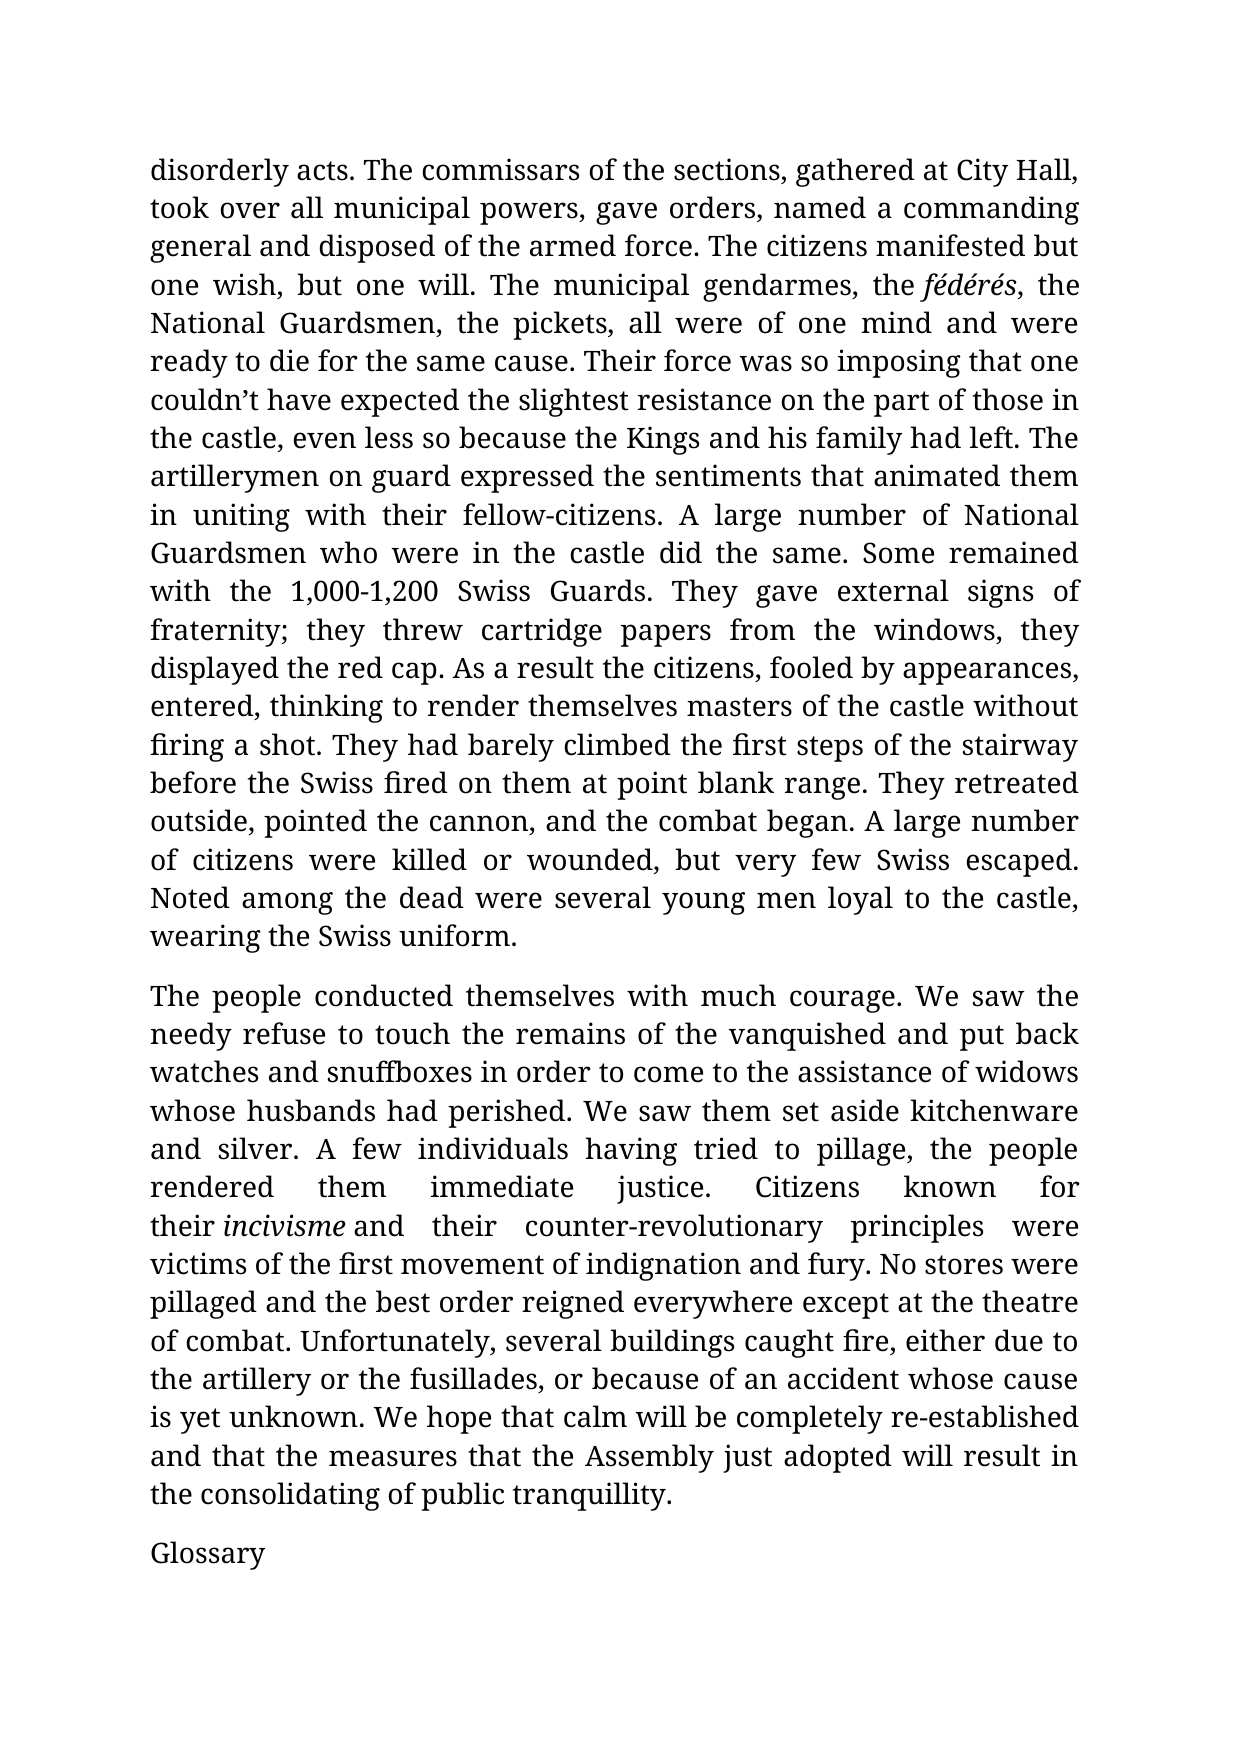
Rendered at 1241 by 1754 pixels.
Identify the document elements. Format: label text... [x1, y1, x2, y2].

text Glossary [150, 1533, 1095, 1572]
text The people conducted themselves with much courage. We saw the needy refuse to touch the remains of the vanquished and put back watches and snuffboxes in order to come to the assistance of widows whose husbands had perished. We saw them set aside kitchenware and silver. A few individuals having tried to pillage, the people rendered them immediate justice. Citizens known for their incivisme and their counter-revolutionary principles were victims of the first movement of indignation and fury. No stores were pillaged and the best order reigned everywhere except at the theatre of combat. Unfortunately, several buildings caught fire, either due to the artillery or the fusillades, or because of an accident whose cause is yet unknown. We hope that calm will be completely re-established and that the measures that the Assembly just adopted will result in the consolidating of public tranquillity. [150, 976, 1080, 1512]
text disorderly acts. The commissars of the sections, gathered at City Hall, took over all municipal powers, gave orders, named a commanding general and disposed of the armed force. The citizens manifested but one wish, but one will. The municipal gendarmes, the fédérés, the National Guardsmen, the pickets, all were of one mind and were ready to die for the same cause. Their force was so imposing that one couldn’t have expected the slightest resistance on the part of those in the castle, even less so because the Kings and his family had left. The artillerymen on guard expressed the sentiments that animated them in uniting with their fellow-citizens. A large number of National Guardsmen who were in the castle did the same. Some remained with the 1,000-1,200 Swiss Guards. They gave external signs of fraternity; they threw cartridge papers from the windows, they displayed the red cap. As a result the citizens, fooled by appearances, entered, thinking to render themselves masters of the castle without firing a shot. They had barely climbed the first steps of the stairway before the Swiss fired on them at point blank range. They retreated outside, pointed the cannon, and the combat began. A large number of citizens were killed or wounded, but very few Swiss escaped. Noted among the dead were several young men loyal to the castle, wearing the Swiss uniform. [150, 150, 1080, 955]
